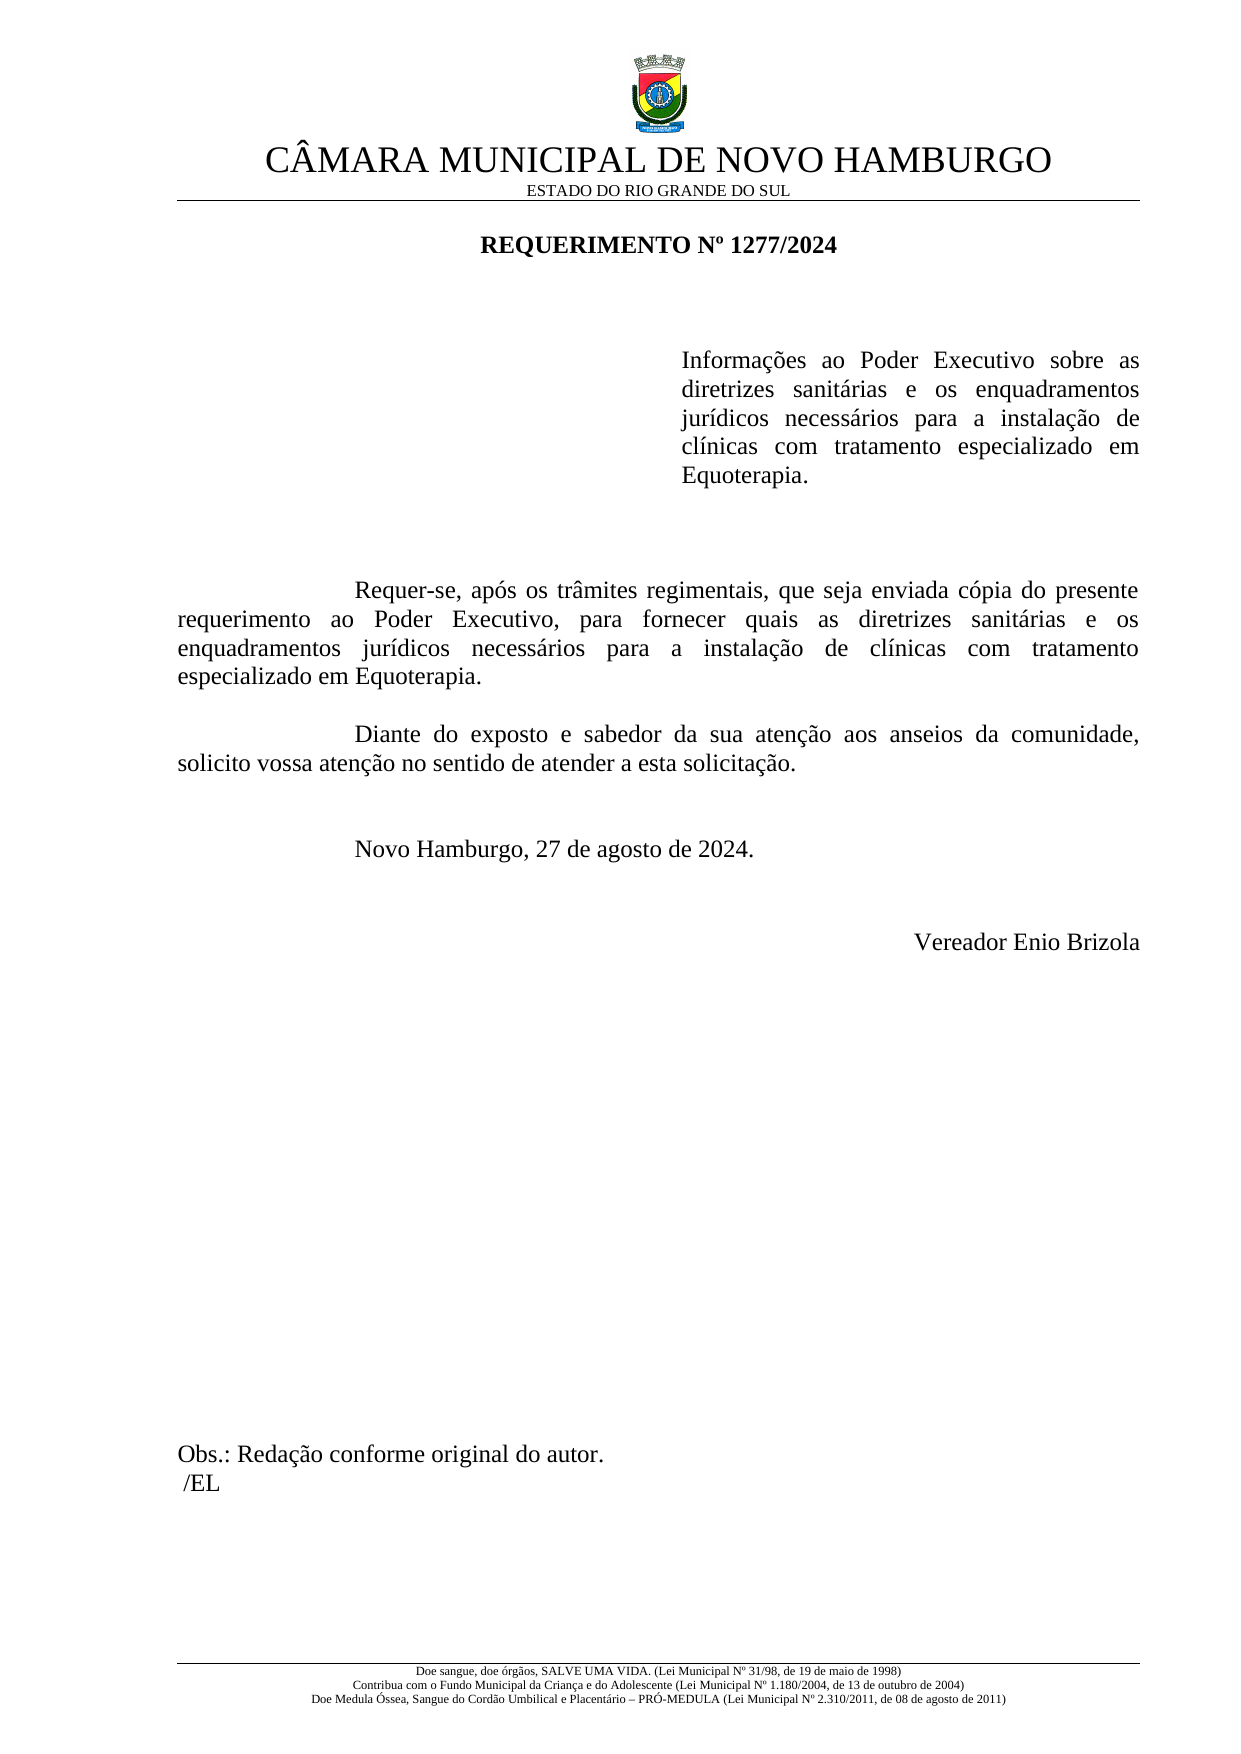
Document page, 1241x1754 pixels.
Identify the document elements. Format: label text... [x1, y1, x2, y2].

text Novo Hamburgo, 27 de agosto de 2024. [177, 834, 1140, 863]
text /EL [183, 1468, 1140, 1497]
text REQUERIMENTO Nº 1277/2024 [177, 230, 1140, 259]
picture [627, 48, 690, 137]
text Obs.: Redação conforme original do autor. [177, 1439, 1140, 1468]
text Informações ao Poder Executivo sobre as diretrizes sanitárias e os enquadramentos jurídicos necessários para a instalação de clínicas com tratamento especializado em Equoterapia. [681, 345, 1140, 489]
text Vereador Enio Brizola [327, 927, 1140, 956]
text Requer-se, após os trâmites regimentais, que seja enviada cópia do presente requerimento ao Poder Executivo, para fornecer quais as diretrizes sanitárias e os enquadramentos jurídicos necessários para a instalação de clínicas com tratamento especializado em Equoterapia. [177, 575, 1140, 690]
text Diante do exposto e sabedor da sua atenção aos anseios da comunidade, solicito vossa atenção no sentido de atender a esta solicitação. [177, 719, 1140, 776]
